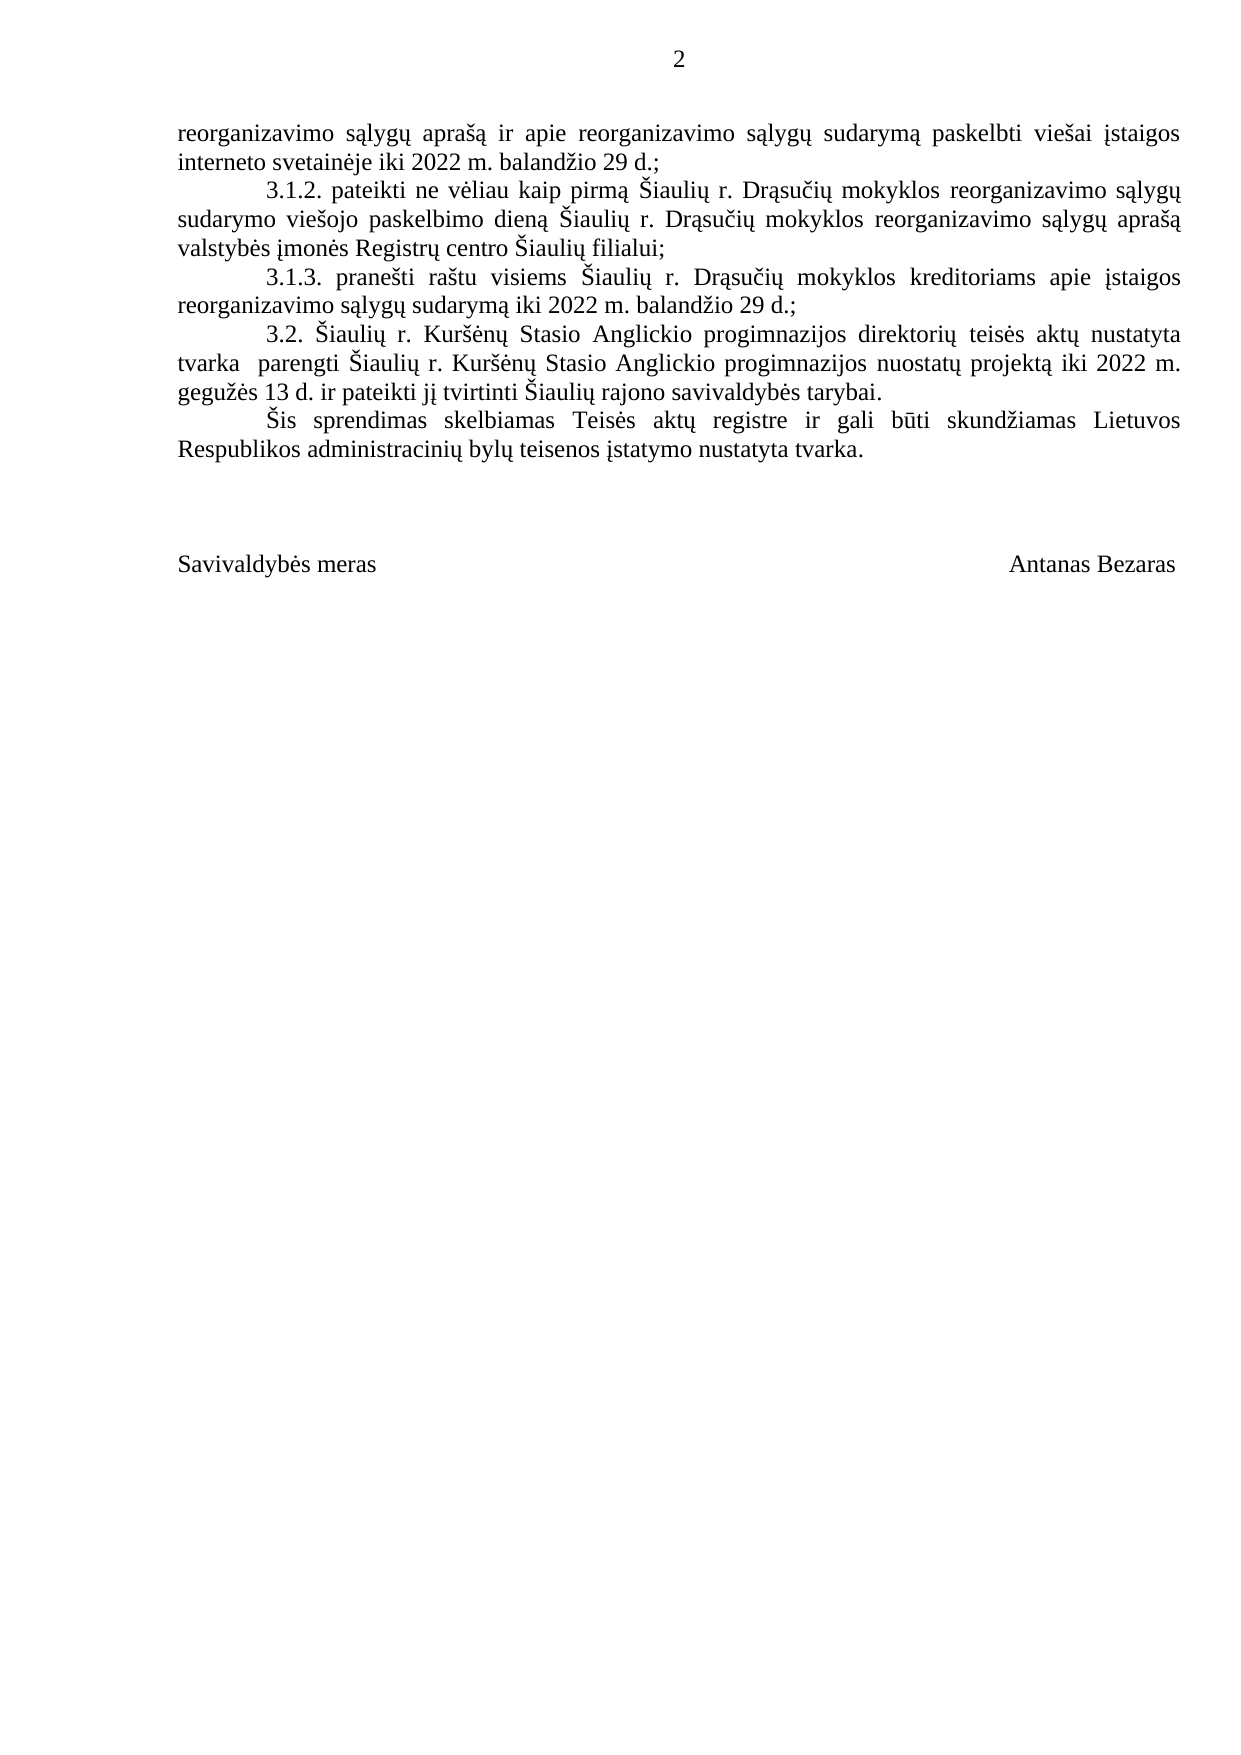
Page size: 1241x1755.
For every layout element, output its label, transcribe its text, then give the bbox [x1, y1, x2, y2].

text Šis sprendimas skelbiamas Teisės aktų registre ir gali būti skundžiamas Lietuvos Respublikos administracinių bylų teisenos įstatymo nustatyta tvarka. [177, 406, 1181, 463]
text Savivaldybės meras Antanas Bezaras [177, 549, 1181, 578]
text 3.2. Šiaulių r. Kuršėnų Stasio Anglickio progimnazijos direktorių teisės aktų nustatyta tvarka parengti Šiaulių r. Kuršėnų Stasio Anglickio progimnazijos nuostatų projektą iki 2022 m. gegužės 13 d. ir pateikti jį tvirtinti Šiaulių rajono savivaldybės tarybai. [177, 319, 1181, 406]
text 3.1.2. pateikti ne vėliau kaip pirmą Šiaulių r. Drąsučių mokyklos reorganizavimo sąlygų sudarymo viešojo paskelbimo dieną Šiaulių r. Drąsučių mokyklos reorganizavimo sąlygų aprašą valstybės įmonės Registrų centro Šiaulių filialui; [177, 176, 1181, 262]
text reorganizavimo sąlygų aprašą ir apie reorganizavimo sąlygų sudarymą paskelbti viešai įstaigos interneto svetainėje iki 2022 m. balandžio 29 d.; [177, 118, 1181, 176]
text 3.1.3. pranešti raštu visiems Šiaulių r. Drąsučių mokyklos kreditoriams apie įstaigos reorganizavimo sąlygų sudarymą iki 2022 m. balandžio 29 d.; [177, 262, 1181, 319]
